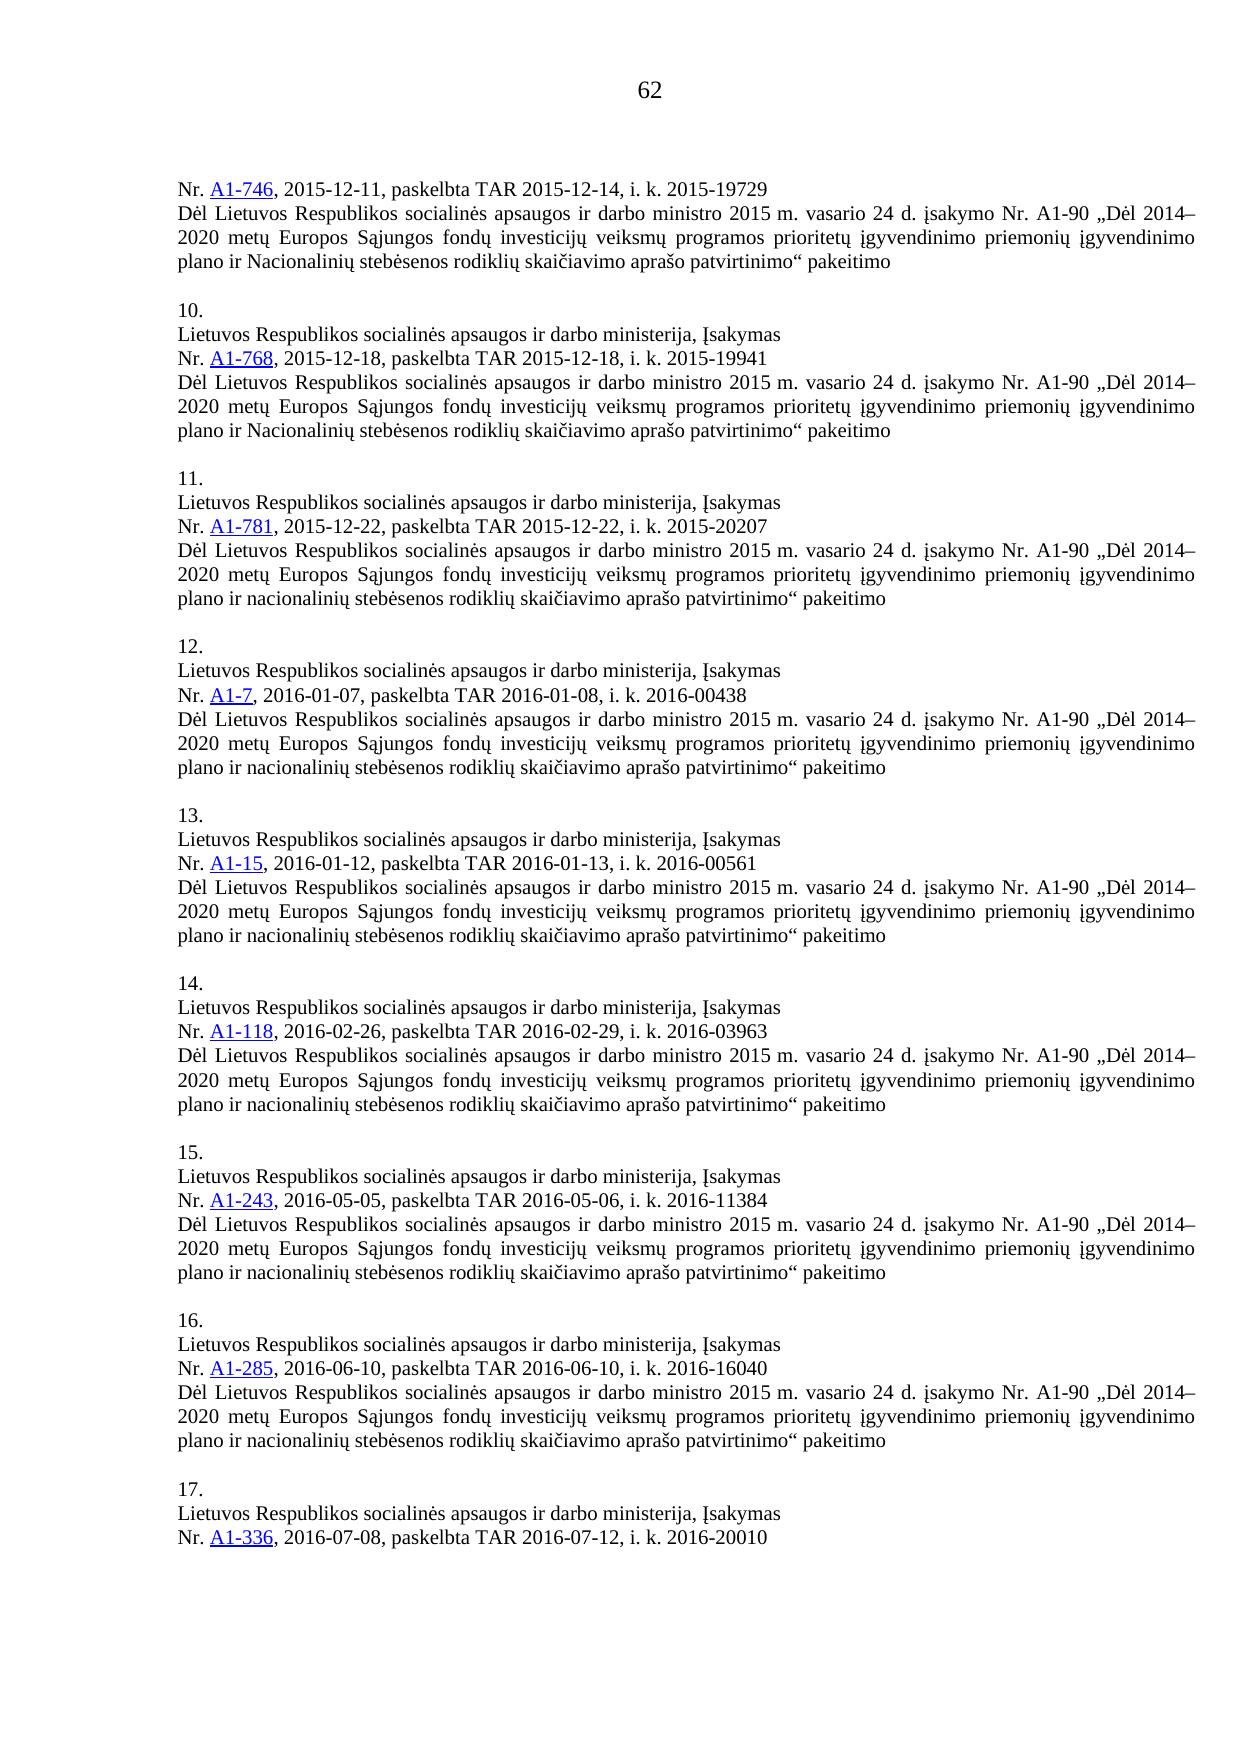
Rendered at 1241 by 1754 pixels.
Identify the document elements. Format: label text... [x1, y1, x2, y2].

text Dėl Lietuvos Respublikos socialinės apsaugos ir darbo ministro 2015 m. vasario 24 d. įsakymo Nr. A1-90 „Dėl 2014–2020 metų Europos Sąjungos fondų investicijų veiksmų programos prioritetų įgyvendinimo priemonių įgyvendinimo plano ir Nacionalinių stebėsenos rodiklių skaičiavimo aprašo patvirtinimo“ pakeitimo [177, 201, 1196, 273]
text Nr. A1-243, 2016-05-05, paskelbta TAR 2016-05-06, i. k. 2016-11384 [177, 1188, 1196, 1212]
text Nr. A1-746, 2015-12-11, paskelbta TAR 2015-12-14, i. k. 2015-19729 [177, 177, 1196, 201]
text Dėl Lietuvos Respublikos socialinės apsaugos ir darbo ministro 2015 m. vasario 24 d. įsakymo Nr. A1-90 „Dėl 2014–2020 metų Europos Sąjungos fondų investicijų veiksmų programos prioritetų įgyvendinimo priemonių įgyvendinimo plano ir Nacionalinių stebėsenos rodiklių skaičiavimo aprašo patvirtinimo“ pakeitimo [177, 370, 1196, 442]
text Nr. A1-285, 2016-06-10, paskelbta TAR 2016-06-10, i. k. 2016-16040 [177, 1356, 1196, 1380]
text Lietuvos Respublikos socialinės apsaugos ir darbo ministerija, Įsakymas [177, 995, 1196, 1019]
text Nr. A1-781, 2015-12-22, paskelbta TAR 2015-12-22, i. k. 2015-20207 [177, 514, 1196, 538]
text Nr. A1-768, 2015-12-18, paskelbta TAR 2015-12-18, i. k. 2015-19941 [177, 346, 1196, 370]
text Lietuvos Respublikos socialinės apsaugos ir darbo ministerija, Įsakymas [177, 1332, 1196, 1356]
text 15. [177, 1140, 1196, 1164]
text 17. [177, 1477, 1196, 1501]
text Lietuvos Respublikos socialinės apsaugos ir darbo ministerija, Įsakymas [177, 1501, 1196, 1525]
text Nr. A1-7, 2016-01-07, paskelbta TAR 2016-01-08, i. k. 2016-00438 [177, 682, 1196, 707]
text Lietuvos Respublikos socialinės apsaugos ir darbo ministerija, Įsakymas [177, 827, 1196, 851]
text Lietuvos Respublikos socialinės apsaugos ir darbo ministerija, Įsakymas [177, 1164, 1196, 1188]
text Dėl Lietuvos Respublikos socialinės apsaugos ir darbo ministro 2015 m. vasario 24 d. įsakymo Nr. A1-90 „Dėl 2014–2020 metų Europos Sąjungos fondų investicijų veiksmų programos prioritetų įgyvendinimo priemonių įgyvendinimo plano ir nacionalinių stebėsenos rodiklių skaičiavimo aprašo patvirtinimo“ pakeitimo [177, 538, 1196, 610]
text Dėl Lietuvos Respublikos socialinės apsaugos ir darbo ministro 2015 m. vasario 24 d. įsakymo Nr. A1-90 „Dėl 2014–2020 metų Europos Sąjungos fondų investicijų veiksmų programos prioritetų įgyvendinimo priemonių įgyvendinimo plano ir nacionalinių stebėsenos rodiklių skaičiavimo aprašo patvirtinimo“ pakeitimo [177, 1043, 1196, 1116]
text 16. [177, 1308, 1196, 1332]
text Dėl Lietuvos Respublikos socialinės apsaugos ir darbo ministro 2015 m. vasario 24 d. įsakymo Nr. A1-90 „Dėl 2014–2020 metų Europos Sąjungos fondų investicijų veiksmų programos prioritetų įgyvendinimo priemonių įgyvendinimo plano ir nacionalinių stebėsenos rodiklių skaičiavimo aprašo patvirtinimo“ pakeitimo [177, 707, 1196, 779]
text 13. [177, 803, 1196, 827]
text Dėl Lietuvos Respublikos socialinės apsaugos ir darbo ministro 2015 m. vasario 24 d. įsakymo Nr. A1-90 „Dėl 2014–2020 metų Europos Sąjungos fondų investicijų veiksmų programos prioritetų įgyvendinimo priemonių įgyvendinimo plano ir nacionalinių stebėsenos rodiklių skaičiavimo aprašo patvirtinimo“ pakeitimo [177, 1380, 1196, 1452]
text 10. [177, 297, 1196, 322]
text 11. [177, 466, 1196, 490]
text 12. [177, 634, 1196, 658]
text Lietuvos Respublikos socialinės apsaugos ir darbo ministerija, Įsakymas [177, 322, 1196, 346]
text Lietuvos Respublikos socialinės apsaugos ir darbo ministerija, Įsakymas [177, 490, 1196, 514]
text Nr. A1-118, 2016-02-26, paskelbta TAR 2016-02-29, i. k. 2016-03963 [177, 1019, 1196, 1043]
text 14. [177, 971, 1196, 995]
text Dėl Lietuvos Respublikos socialinės apsaugos ir darbo ministro 2015 m. vasario 24 d. įsakymo Nr. A1-90 „Dėl 2014–2020 metų Europos Sąjungos fondų investicijų veiksmų programos prioritetų įgyvendinimo priemonių įgyvendinimo plano ir nacionalinių stebėsenos rodiklių skaičiavimo aprašo patvirtinimo“ pakeitimo [177, 1212, 1196, 1284]
text Nr. A1-15, 2016-01-12, paskelbta TAR 2016-01-13, i. k. 2016-00561 [177, 851, 1196, 875]
text Dėl Lietuvos Respublikos socialinės apsaugos ir darbo ministro 2015 m. vasario 24 d. įsakymo Nr. A1-90 „Dėl 2014–2020 metų Europos Sąjungos fondų investicijų veiksmų programos prioritetų įgyvendinimo priemonių įgyvendinimo plano ir nacionalinių stebėsenos rodiklių skaičiavimo aprašo patvirtinimo“ pakeitimo [177, 875, 1196, 947]
text Lietuvos Respublikos socialinės apsaugos ir darbo ministerija, Įsakymas [177, 658, 1196, 682]
text Nr. A1-336, 2016-07-08, paskelbta TAR 2016-07-12, i. k. 2016-20010 [177, 1525, 1196, 1549]
